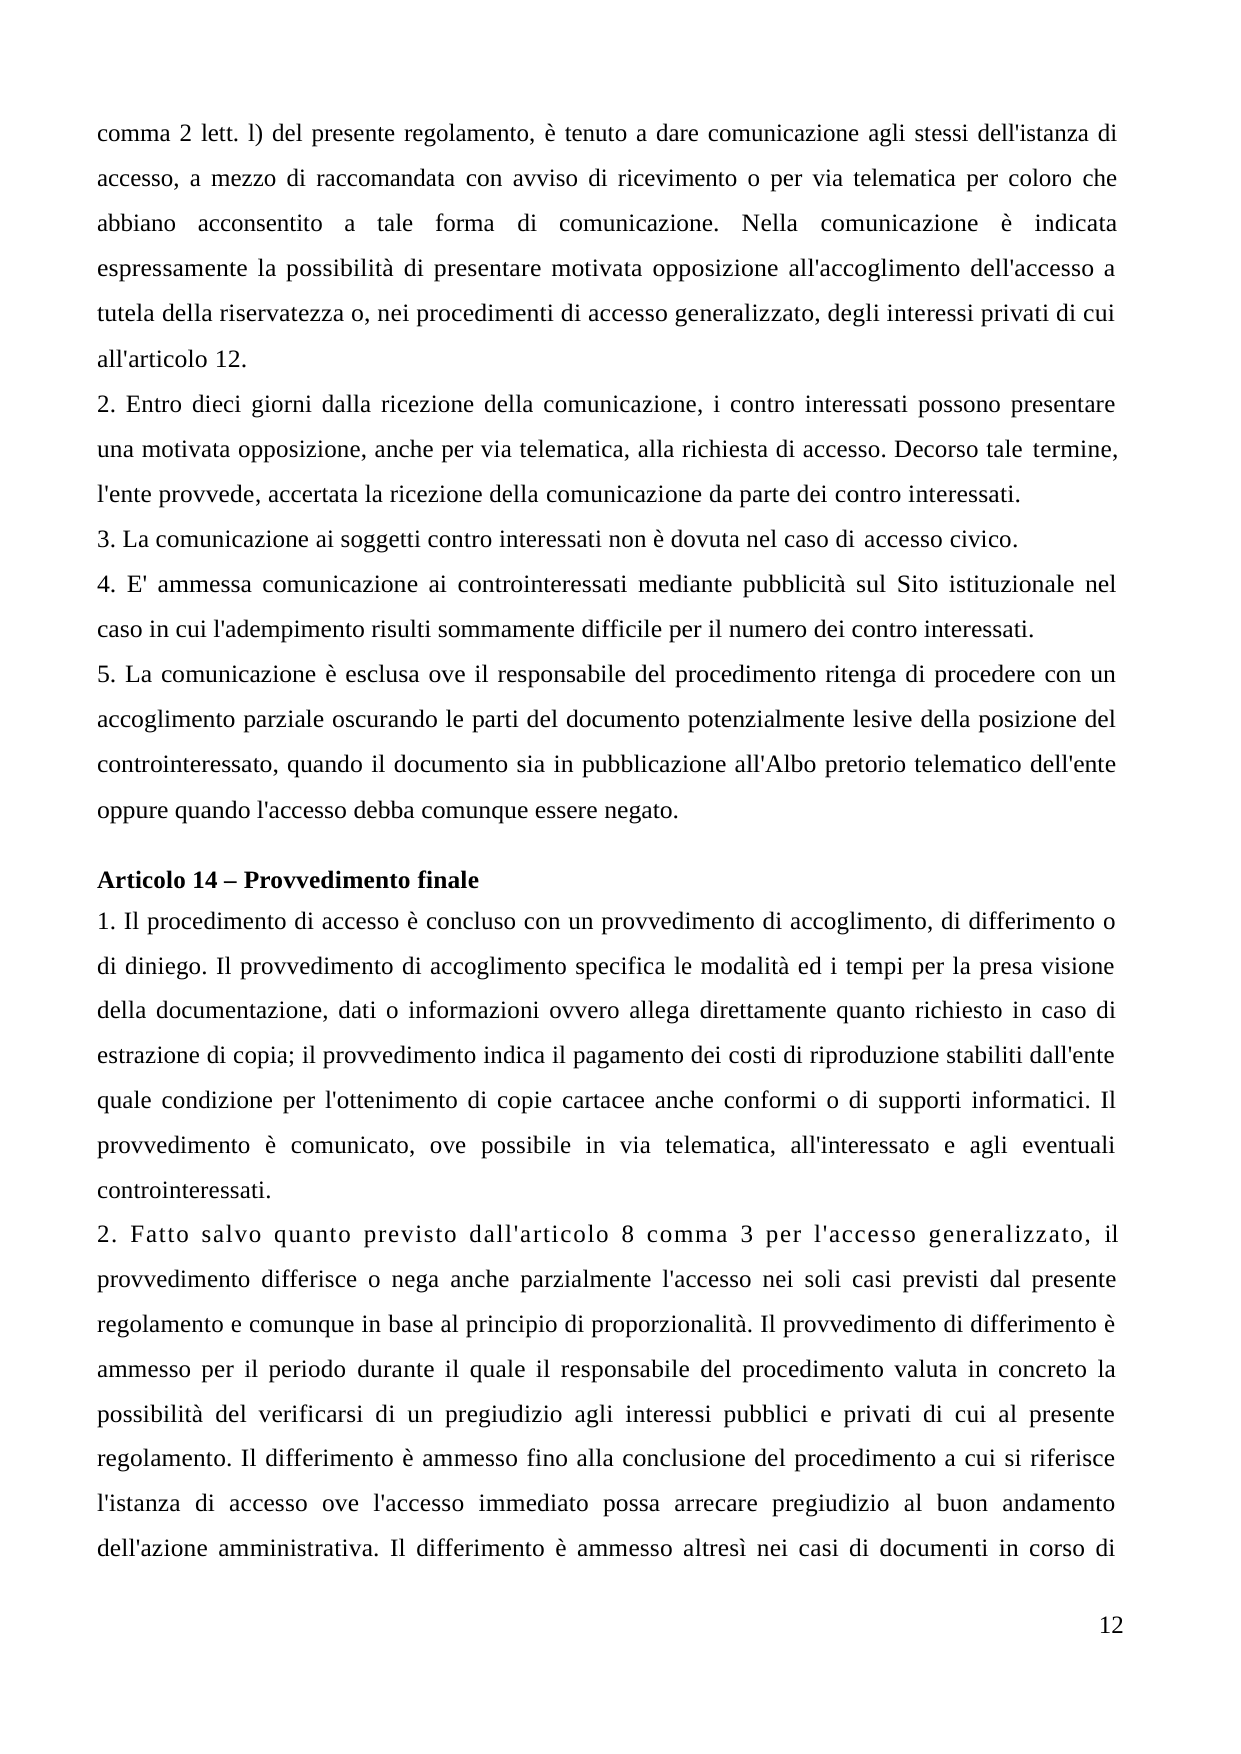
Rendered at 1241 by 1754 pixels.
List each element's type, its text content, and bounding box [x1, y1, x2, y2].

text 2. Fatto salvo quanto previsto dall'articolo 8 comma 3 per l'accesso generalizzato, il provvedimento differisce o nega anche parzialmente l'accesso nei soli casi previsti dal presente regolamento e comunque in base al principio di proporzionalità. Il provvedimento di differimento è ammesso per il periodo durante il quale il responsabile del procedimento valuta in concreto la possibilità del verificarsi di un pregiudizio agli interessi pubblici e privati di cui al presente regolamento. Il differimento è ammesso fino alla conclusione del procedimento a cui si riferisce l'istanza di accesso ove l'accesso immediato possa arrecare pregiudizio al buon andamento dell'azione amministrativa. Il differimento è ammesso altresì nei casi di documenti in corso di [97, 1219, 1118, 1562]
text 1. Il procedimento di accesso è concluso con un provvedimento di accoglimento, di differimento o di diniego. Il provvedimento di accoglimento specifica le modalità ed i tempi per la presa visione della documentazione, dati o informazioni ovvero allega direttamente quanto richiesto in caso di estrazione di copia; il provvedimento indica il pagamento dei costi di riproduzione stabiliti dall'ente quale condizione per l'ottenimento di copie cartacee anche conformi o di supporti informatici. Il provvedimento è comunicato, ove possibile in via telematica, all'interessato e agli eventuali controinteressati. [97, 906, 1118, 1203]
text 5. La comunicazione è esclusa ove il responsabile del procedimento ritenga di procedere con un accoglimento parziale oscurando le parti del documento potenzialmente lesive della posizione del controinteressato, quando il documento sia in pubblicazione all'Albo pretorio telematico dell'ente oppure quando l'accesso debba comunque essere negato. [97, 659, 1118, 823]
text comma 2 lett. l) del presente regolamento, è tenuto a dare comunicazione agli stessi dell'istanza di accesso, a mezzo di raccomandata con avviso di ricevimento o per via telematica per coloro che abbiano acconsentito a tale forma di comunicazione. Nella comunicazione è indicata espressamente la possibilità di presentare motivata opposizione all'accoglimento dell'accesso a tutela della riservatezza o, nei procedimenti di accesso generalizzato, degli interessi privati di cui all'articolo 12. [97, 118, 1118, 372]
subtitle Articolo 14 – Provvedimento finale [97, 865, 1123, 893]
text 2. Entro dieci giorni dalla ricezione della comunicazione, i contro interessati possono presentare una motivata opposizione, anche per via telematica, alla richiesta di accesso. Decorso tale termine, l'ente provvede, accertata la ricezione della comunicazione da parte dei contro interessati. [97, 389, 1118, 508]
list 4. E' ammessa comunicazione ai controinteressati mediante pubblicità sul Sito istituzionale nel caso in cui l'adempimento risulti sommamente difficile per il numero dei contro interessati. [97, 569, 1118, 643]
text 3. La comunicazione ai soggetti contro interessati non è dovuta nel caso di accesso civico. [97, 524, 1118, 553]
